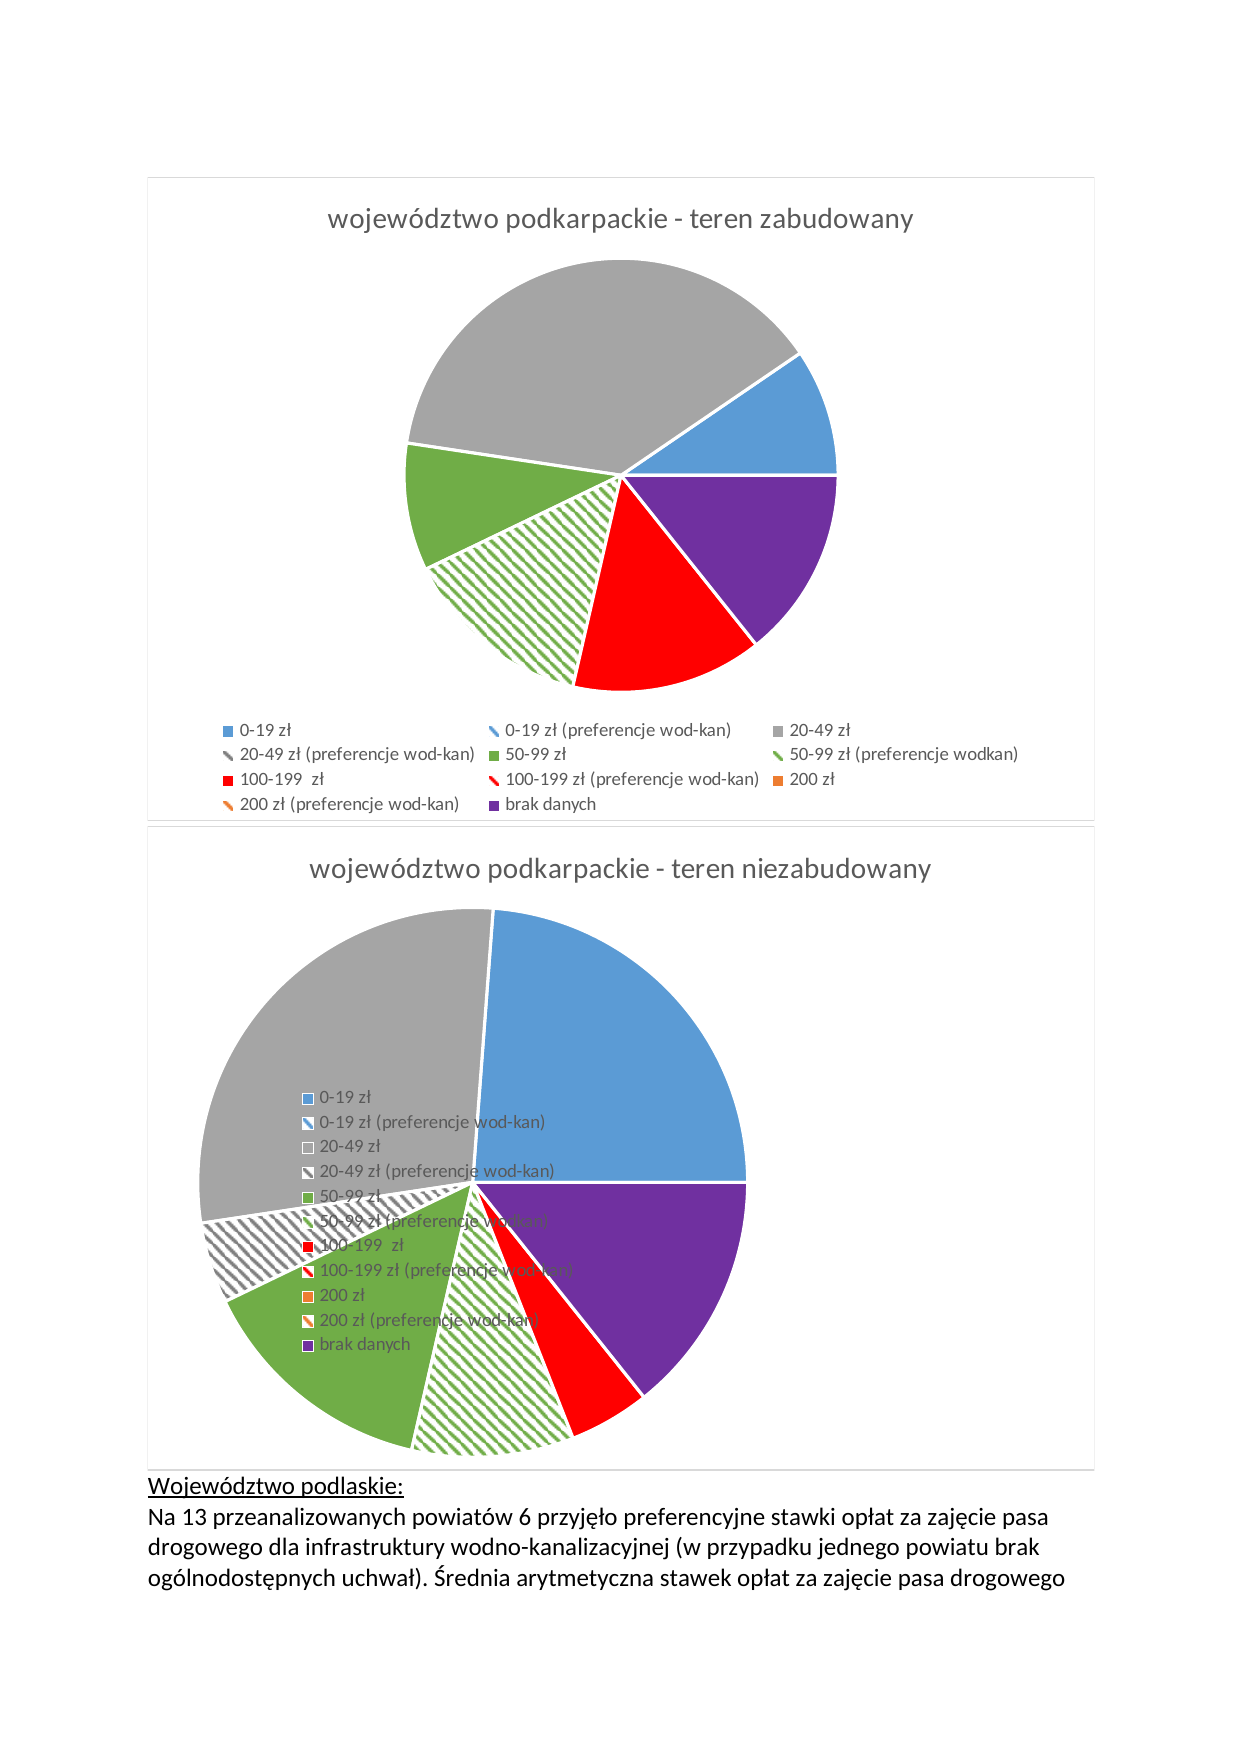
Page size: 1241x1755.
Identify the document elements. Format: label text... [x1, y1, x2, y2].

text Województwo podlaskie: [148, 1471, 1093, 1501]
text Na 13 przeanalizowanych powiatów 6 przyjęło preferencyjne stawki opłat za zajęcie pasa drogowego dla infrastruktury wodno-kanalizacyjnej (w przypadku jednego powiatu brak ogólnodostępnych uchwał). Średnia arytmetyczna stawek opłat za zajęcie pasa drogowego [148, 1501, 1093, 1592]
